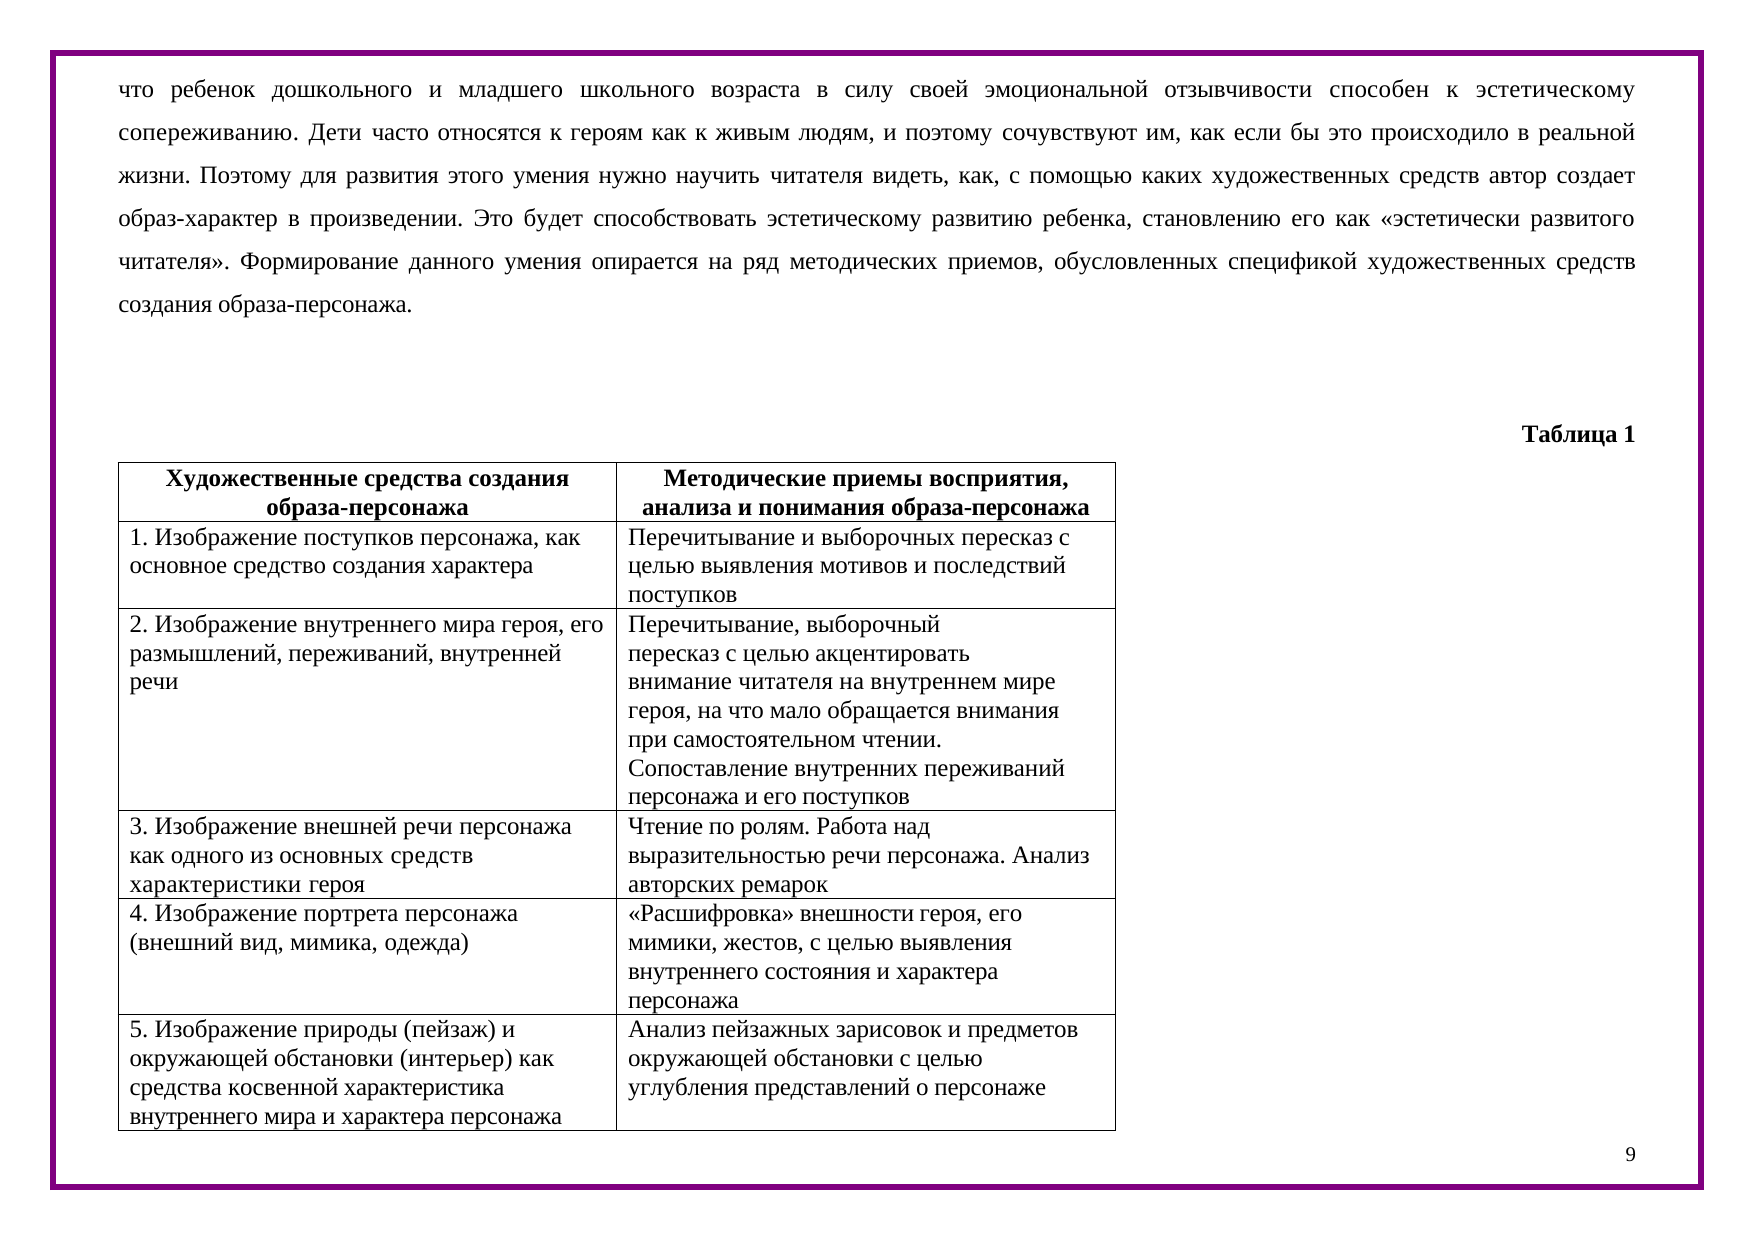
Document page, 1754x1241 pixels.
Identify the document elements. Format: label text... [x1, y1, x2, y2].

table_cell Перечитывание, выборочный пересказ с целью акцентировать внимание читателя на внутреннем мире героя, на что мало обращается внимания при самостоятельном чтении. Сопоставление внутренних переживаний персонажа и его поступков [617, 609, 1115, 810]
table_cell 3. Изображение внешней речи персонажа как одного из основных средств характеристики героя [119, 811, 616, 897]
table_cell Анализ пейзажных зарисовок и предметов окружающей обстановки с целью углубления представлений о персонаже [617, 1015, 1115, 1129]
table_cell «Расшифровка» внешности героя, его мимики, жестов, с целью выявления внутреннего состояния и характера персонажа [617, 899, 1115, 1013]
table_cell Чтение по ролям. Работа над выразительностью речи персонажа. Анализ авторских ремарок [617, 811, 1115, 897]
table_cell Перечитывание и выборочных пересказ с целью выявления мотивов и последствий поступков [617, 522, 1115, 608]
table_cell 2. Изображение внутреннего мира героя, его размышлений, переживаний, внутренней речи [119, 609, 616, 810]
table_cell 4. Изображение портрета персонажа (внешний вид, мимика, одежда) [119, 899, 616, 1013]
text что ребенок дошкольного и младшего школьного возраста в силу своей эмоциональной отзывчивости способен к эстетическому сопереживанию. Дети часто относятся к героям как к живым людям, и поэтому сочувствуют им, как если бы это происходило в реальной жизни. Поэтому для развития этого умения нужно научить читателя видеть, как, с помощью каких художественных средств автор создает образ-характер в произведении. Это будет способствовать эстетическому развитию ребенка, становлению его как «эстетически развитого читателя». Формирование данного умения опирается на ряд методических приемов, обусловленных спецификой художественных средств создания образа-персонажа. [118, 74, 1636, 318]
table_cell 1. Изображение поступков персонажа, как основное средство создания характера [119, 522, 616, 608]
table_header Художественные средства создания образа-персонажа [119, 463, 616, 521]
table_cell 5. Изображение природы (пейзаж) и окружающей обстановки (интерьер) как средства косвенной характеристика внутреннего мира и характера персонажа [119, 1015, 616, 1129]
table_header Методические приемы восприятия, анализа и понимания образа-персонажа [617, 463, 1115, 521]
text Таблица 1 [118, 419, 1636, 448]
